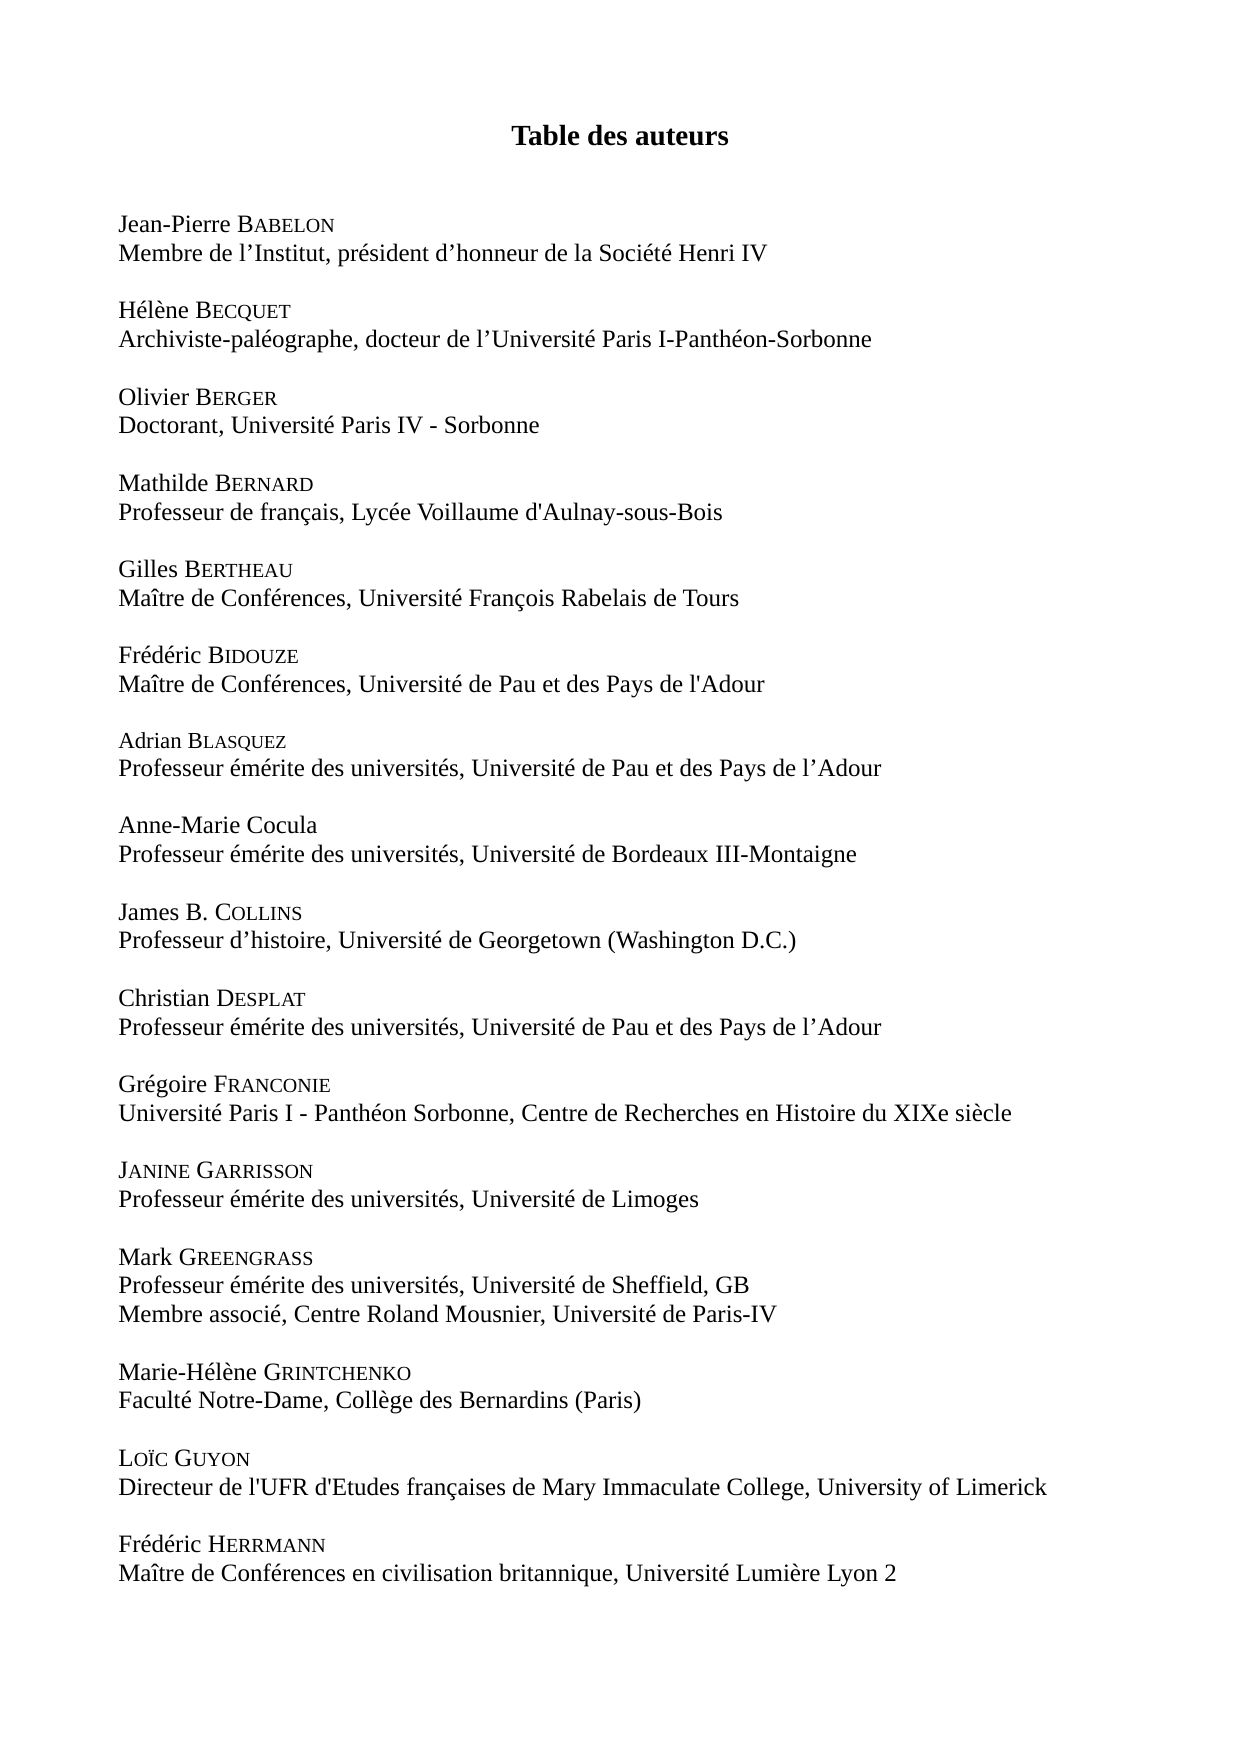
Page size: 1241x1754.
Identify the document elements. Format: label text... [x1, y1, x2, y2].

text Mark Greengrass [118, 1242, 1122, 1271]
text Mathilde Bernard [118, 468, 1122, 497]
text Loïc Guyon [118, 1443, 1122, 1472]
text Membre associé, Centre Roland Mousnier, Université de Paris-IV [118, 1299, 1122, 1328]
text Janine Garrisson [118, 1156, 1122, 1184]
text Archiviste-paléographe, docteur de l’Université Paris I-Panthéon-Sorbonne [118, 324, 1122, 353]
text Frédéric Herrmann [118, 1529, 1122, 1558]
text Adrian Blasquez [118, 727, 1122, 753]
text Professeur d’histoire, Université de Georgetown (Washington D.C.) [118, 926, 1122, 954]
text Anne-Marie Cocula [118, 811, 1122, 839]
text Faculté Notre-Dame, Collège des Bernardins (Paris) [118, 1386, 1122, 1414]
text Professeur émérite des universités, Université de Pau et des Pays de l’Adour [118, 753, 1122, 782]
text Professeur émérite des universités, Université de Pau et des Pays de l’Adour [118, 1012, 1122, 1041]
text Membre de l’Institut, président d’honneur de la Société Henri IV [118, 238, 1122, 267]
text Maître de Conférences, Université François Rabelais de Tours [118, 583, 1122, 612]
text Christian Desplat [118, 983, 1122, 1012]
text Université Paris I - Panthéon Sorbonne, Centre de Recherches en Histoire du XIXe siècle [118, 1098, 1122, 1127]
text Table des auteurs [118, 118, 1122, 152]
text Professeur émérite des universités, Université de Bordeaux III-Montaigne [118, 839, 1122, 868]
text Marie-Hélène Grintchenko [118, 1357, 1122, 1386]
text James B. Collins [118, 897, 1122, 926]
text Professeur de français, Lycée Voillaume d'Aulnay-sous-Bois [118, 497, 1122, 525]
text Doctorant, Université Paris IV - Sorbonne [118, 410, 1122, 439]
text Gilles Bertheau [118, 554, 1122, 583]
text Directeur de l'UFR d'Etudes françaises de Mary Immaculate College, University of Limerick [118, 1472, 1122, 1501]
text Maître de Conférences en civilisation britannique, Université Lumière Lyon 2 [118, 1558, 1122, 1587]
text Olivier Berger [118, 382, 1122, 410]
text Grégoire Franconie [118, 1069, 1122, 1098]
text Frédéric Bidouze [118, 640, 1122, 669]
text Professeur émérite des universités, Université de Limoges [118, 1184, 1122, 1213]
text Hélène Becquet [118, 295, 1122, 324]
text Maître de Conférences, Université de Pau et des Pays de l'Adour [118, 669, 1122, 698]
text Professeur émérite des universités, Université de Sheffield, GB [118, 1271, 1122, 1299]
text Jean-Pierre Babelon [118, 209, 1122, 238]
